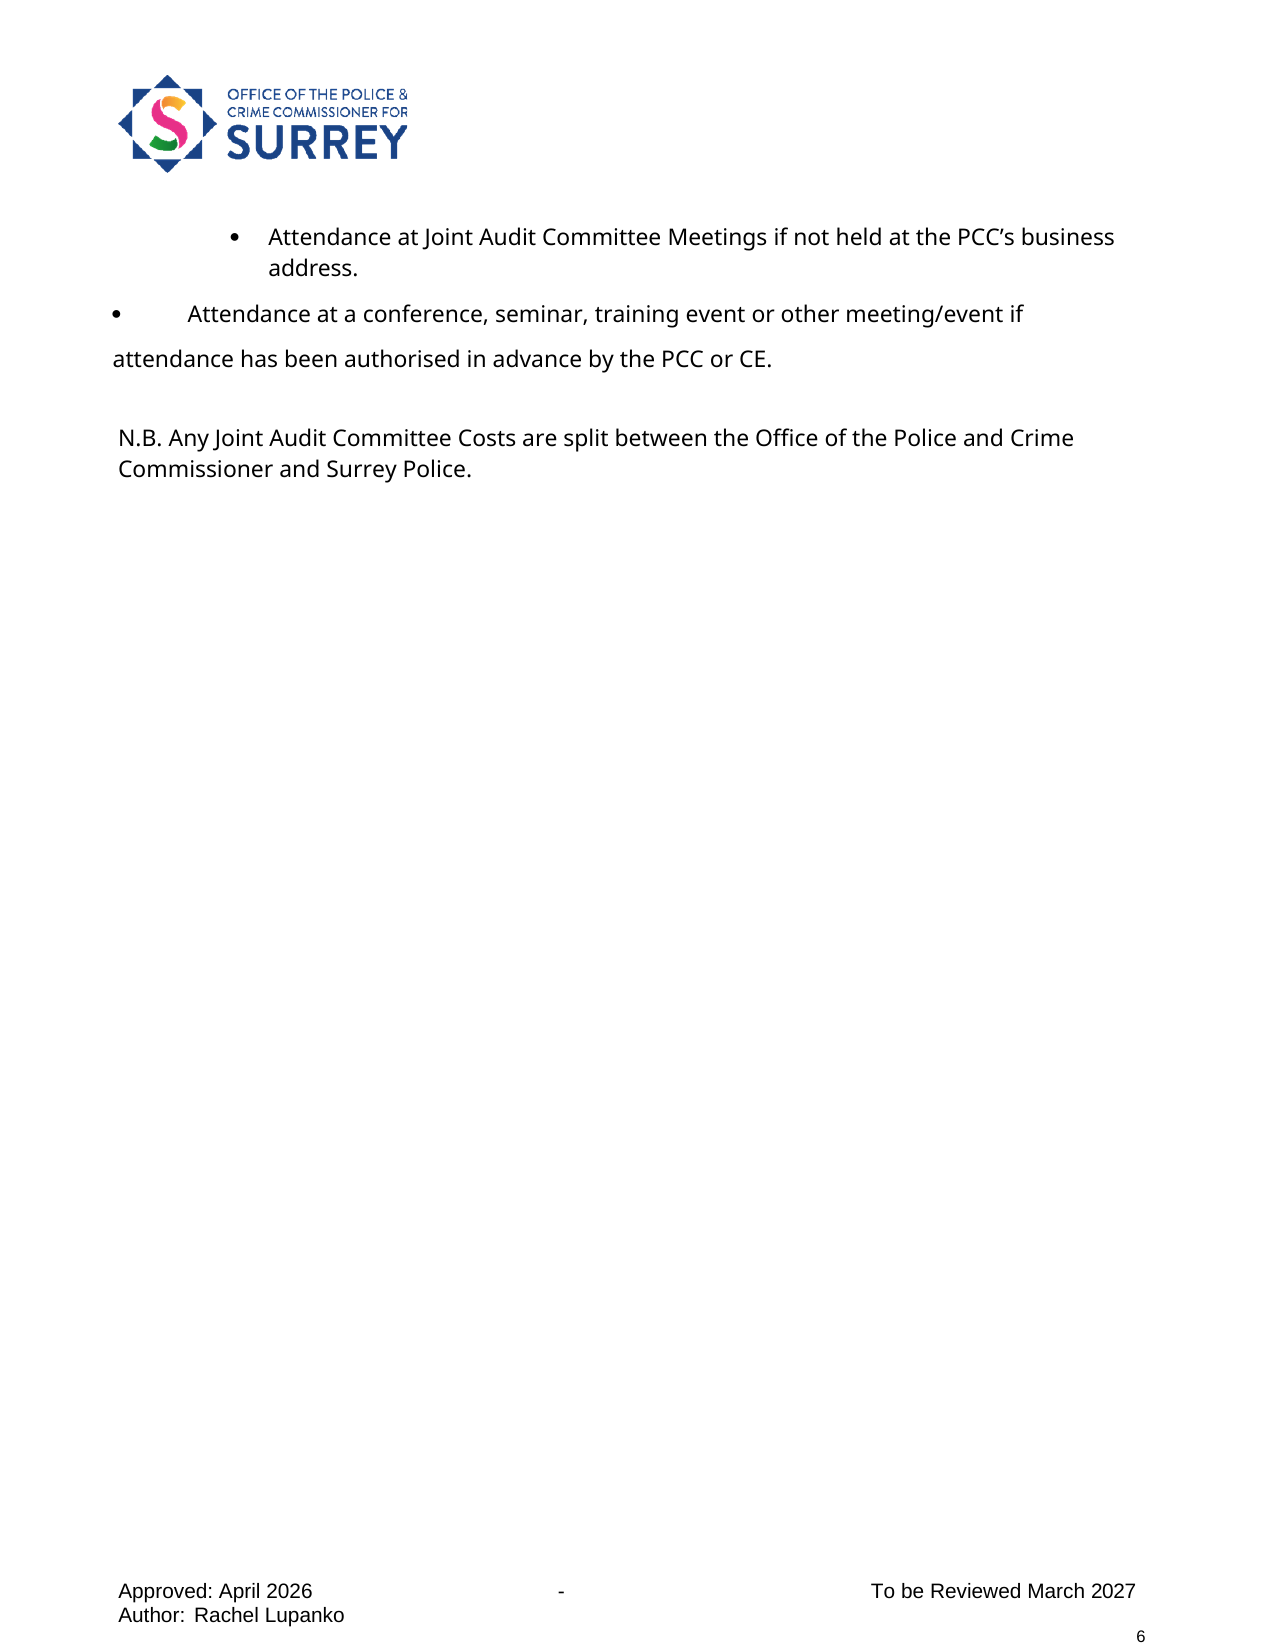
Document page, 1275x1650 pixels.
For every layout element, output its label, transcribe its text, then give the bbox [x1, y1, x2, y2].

text N.B. Any Joint Audit Committee Costs are split between the Office of the Police and Crime Commissioner and Surrey Police. [118, 422, 1162, 484]
list Attendance at Joint Audit Committee Meetings if not held at the PCC’s business address. [231, 221, 1162, 284]
list Attendance at a conference, seminar, training event or other meeting/event if attendance has been authorised in advance by the PCC or CE. [112, 297, 1146, 375]
